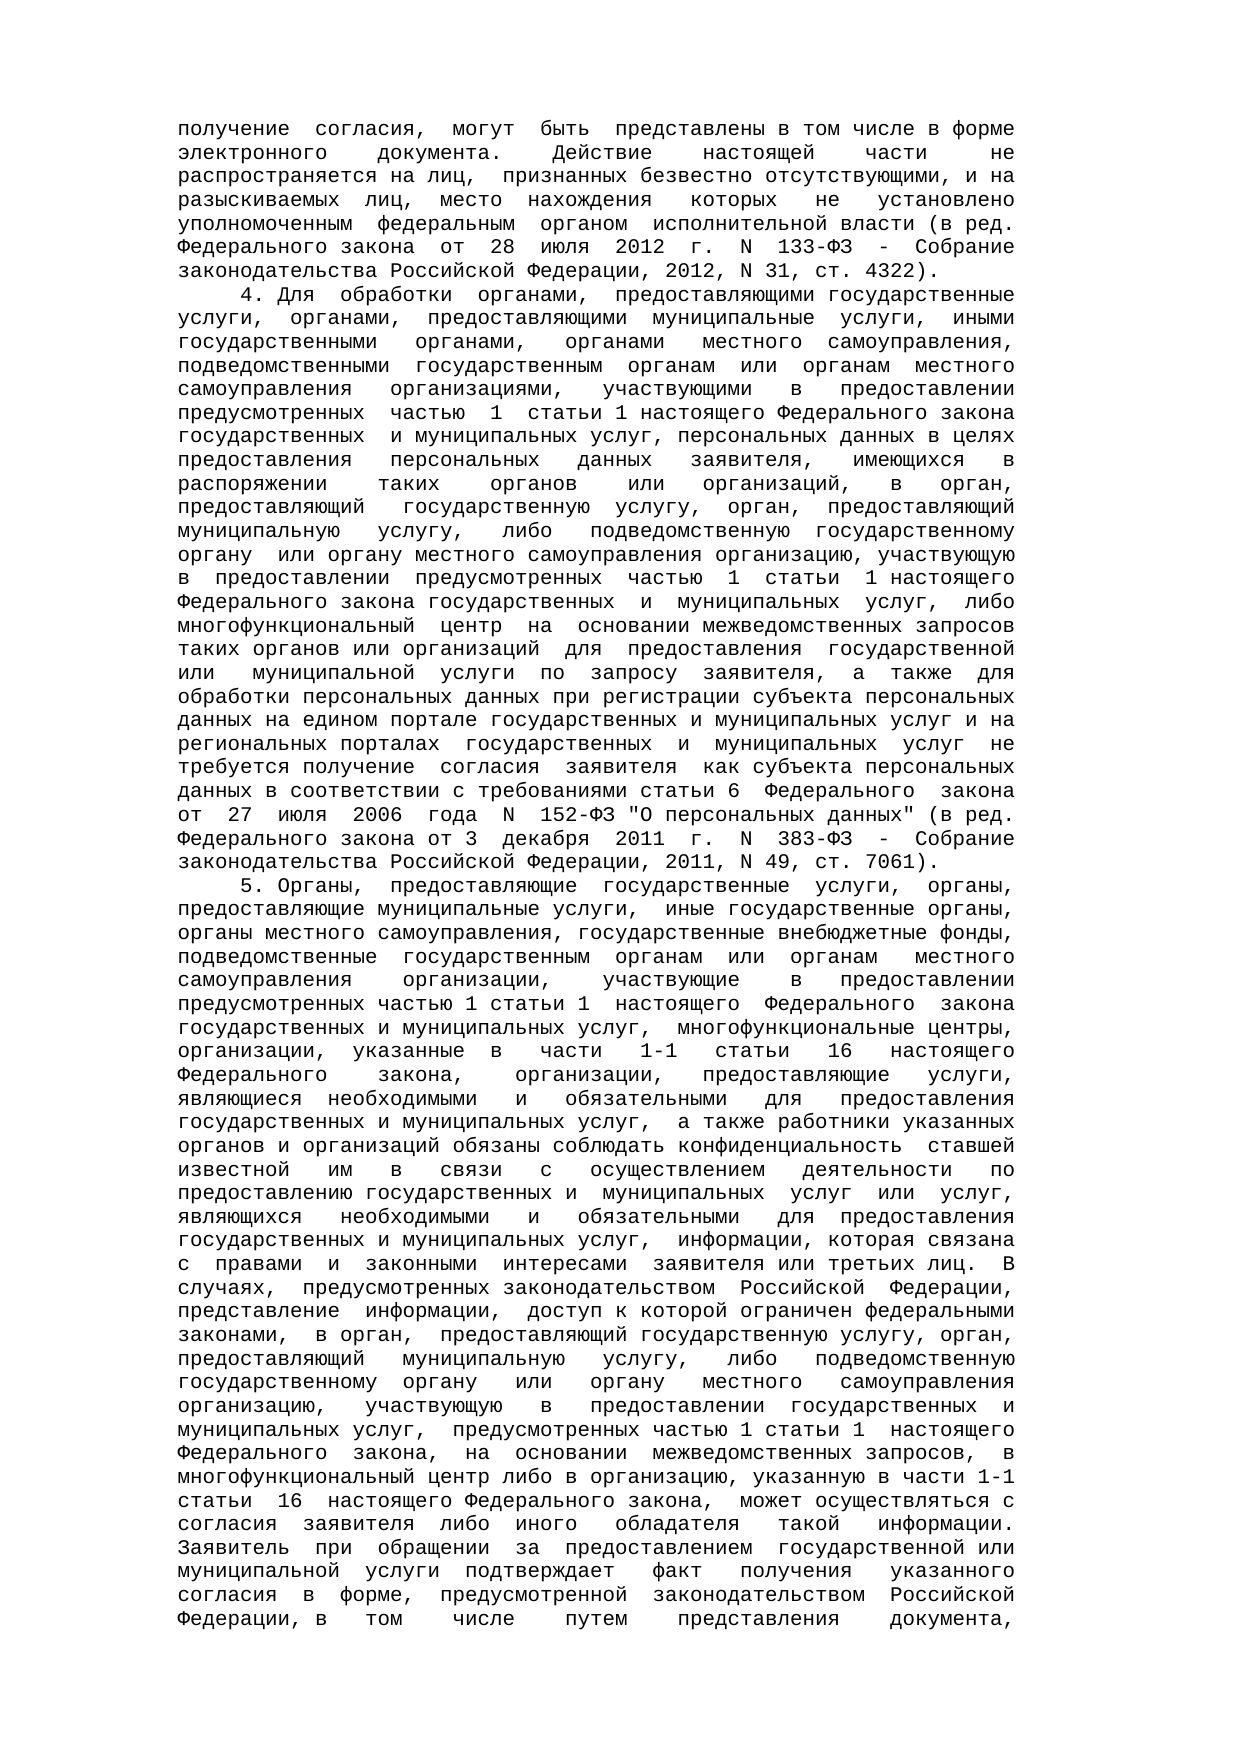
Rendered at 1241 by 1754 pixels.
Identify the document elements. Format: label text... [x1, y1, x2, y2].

text услуги, органами, предоставляющими муниципальные услуги, иными [177, 307, 1152, 331]
text предоставлению государственных и муниципальных услуг или услуг, [177, 1182, 1152, 1206]
text государственных и муниципальных услуг, информации, которая связана [177, 1229, 1152, 1253]
text с правами и законными интересами заявителя или третьих лиц. В [177, 1253, 1152, 1277]
text многофункциональный центр на основании межведомственных запросов [177, 615, 1152, 638]
text законами, в орган, предоставляющий государственную услугу, орган, [177, 1324, 1152, 1348]
text законодательства Российской Федерации, 2012, N 31, ст. 4322). [177, 260, 1152, 284]
text обработки персональных данных при регистрации субъекта персональных [177, 686, 1152, 709]
text предусмотренных частью 1 статьи 1 настоящего Федерального закона [177, 993, 1152, 1017]
text организации, указанные в части 1-1 статьи 16 настоящего [177, 1040, 1152, 1064]
text подведомственные государственным органам или органам местного [177, 946, 1152, 969]
text государственных и муниципальных услуг, а также работники указанных [177, 1111, 1152, 1135]
text или муниципальной услуги по запросу заявителя, а также для [177, 662, 1152, 686]
text муниципальных услуг, предусмотренных частью 1 статьи 1 настоящего [177, 1419, 1152, 1442]
text являющиеся необходимыми и обязательными для предоставления [177, 1088, 1152, 1111]
text подведомственными государственным органам или органам местного [177, 354, 1152, 378]
text распространяется на лиц, признанных безвестно отсутствующими, и на [177, 165, 1152, 189]
text органы местного самоуправления, государственные внебюджетные фонды, [177, 922, 1152, 946]
text Федерального закона от 28 июля 2012 г. N 133-ФЗ - Собрание [177, 236, 1152, 260]
text 5. Органы, предоставляющие государственные услуги, органы, [177, 875, 1152, 898]
text самоуправления организации, участвующие в предоставлении [177, 969, 1152, 993]
text государственному органу или органу местного самоуправления [177, 1371, 1152, 1395]
text государственных и муниципальных услуг, многофункциональные центры, [177, 1017, 1152, 1040]
text законодательства Российской Федерации, 2011, N 49, ст. 7061). [177, 851, 1152, 875]
text статьи 16 настоящего Федерального закона, может осуществляться с [177, 1489, 1152, 1513]
text региональных порталах государственных и муниципальных услуг не [177, 733, 1152, 757]
text органу или органу местного самоуправления организацию, участвующую [177, 544, 1152, 567]
text распоряжении таких органов или организаций, в орган, [177, 473, 1152, 496]
text представление информации, доступ к которой ограничен федеральными [177, 1300, 1152, 1324]
text разыскиваемых лиц, место нахождения которых не установлено [177, 189, 1152, 213]
text данных в соответствии с требованиями статьи 6 Федерального закона [177, 780, 1152, 804]
text таких органов или организаций для предоставления государственной [177, 638, 1152, 662]
text организацию, участвующую в предоставлении государственных и [177, 1395, 1152, 1419]
text органов и организаций обязаны соблюдать конфиденциальность ставшей [177, 1135, 1152, 1158]
text Федерального закона от 3 декабря 2011 г. N 383-ФЗ - Собрание [177, 827, 1152, 851]
text муниципальной услуги подтверждает факт получения указанного [177, 1561, 1152, 1584]
text уполномоченным федеральным органом исполнительной власти (в ред. [177, 213, 1152, 236]
text являющихся необходимыми и обязательными для предоставления [177, 1206, 1152, 1229]
text многофункциональный центр либо в организацию, указанную в части 1-1 [177, 1466, 1152, 1489]
text государственными органами, органами местного самоуправления, [177, 331, 1152, 354]
text электронного документа. Действие настоящей части не [177, 142, 1152, 165]
text Федерального закона государственных и муниципальных услуг, либо [177, 591, 1152, 615]
text 4. Для обработки органами, предоставляющими государственные [177, 284, 1152, 307]
text согласия заявителя либо иного обладателя такой информации. [177, 1513, 1152, 1537]
text Заявитель при обращении за предоставлением государственной или [177, 1537, 1152, 1561]
text Федерального закона, на основании межведомственных запросов, в [177, 1442, 1152, 1466]
text данных на едином портале государственных и муниципальных услуг и на [177, 709, 1152, 733]
text от 27 июля 2006 года N 152-ФЗ "О персональных данных" (в ред. [177, 804, 1152, 827]
text требуется получение согласия заявителя как субъекта персональных [177, 757, 1152, 780]
text в предоставлении предусмотренных частью 1 статьи 1 настоящего [177, 567, 1152, 591]
text предоставления персональных данных заявителя, имеющихся в [177, 449, 1152, 473]
text предусмотренных частью 1 статьи 1 настоящего Федерального закона [177, 402, 1152, 426]
text предоставляющий государственную услугу, орган, предоставляющий [177, 496, 1152, 520]
text Федерального закона, организации, предоставляющие услуги, [177, 1064, 1152, 1088]
text муниципальную услугу, либо подведомственную государственному [177, 520, 1152, 544]
text государственных и муниципальных услуг, персональных данных в целях [177, 426, 1152, 449]
text согласия в форме, предусмотренной законодательством Российской [177, 1584, 1152, 1608]
text Федерации, в том числе путем представления документа, [177, 1608, 1152, 1631]
text известной им в связи с осуществлением деятельности по [177, 1158, 1152, 1182]
text предоставляющий муниципальную услугу, либо подведомственную [177, 1348, 1152, 1371]
text получение согласия, могут быть представлены в том числе в форме [177, 118, 1152, 142]
text предоставляющие муниципальные услуги, иные государственные органы, [177, 898, 1152, 922]
text самоуправления организациями, участвующими в предоставлении [177, 378, 1152, 402]
text случаях, предусмотренных законодательством Российской Федерации, [177, 1277, 1152, 1300]
